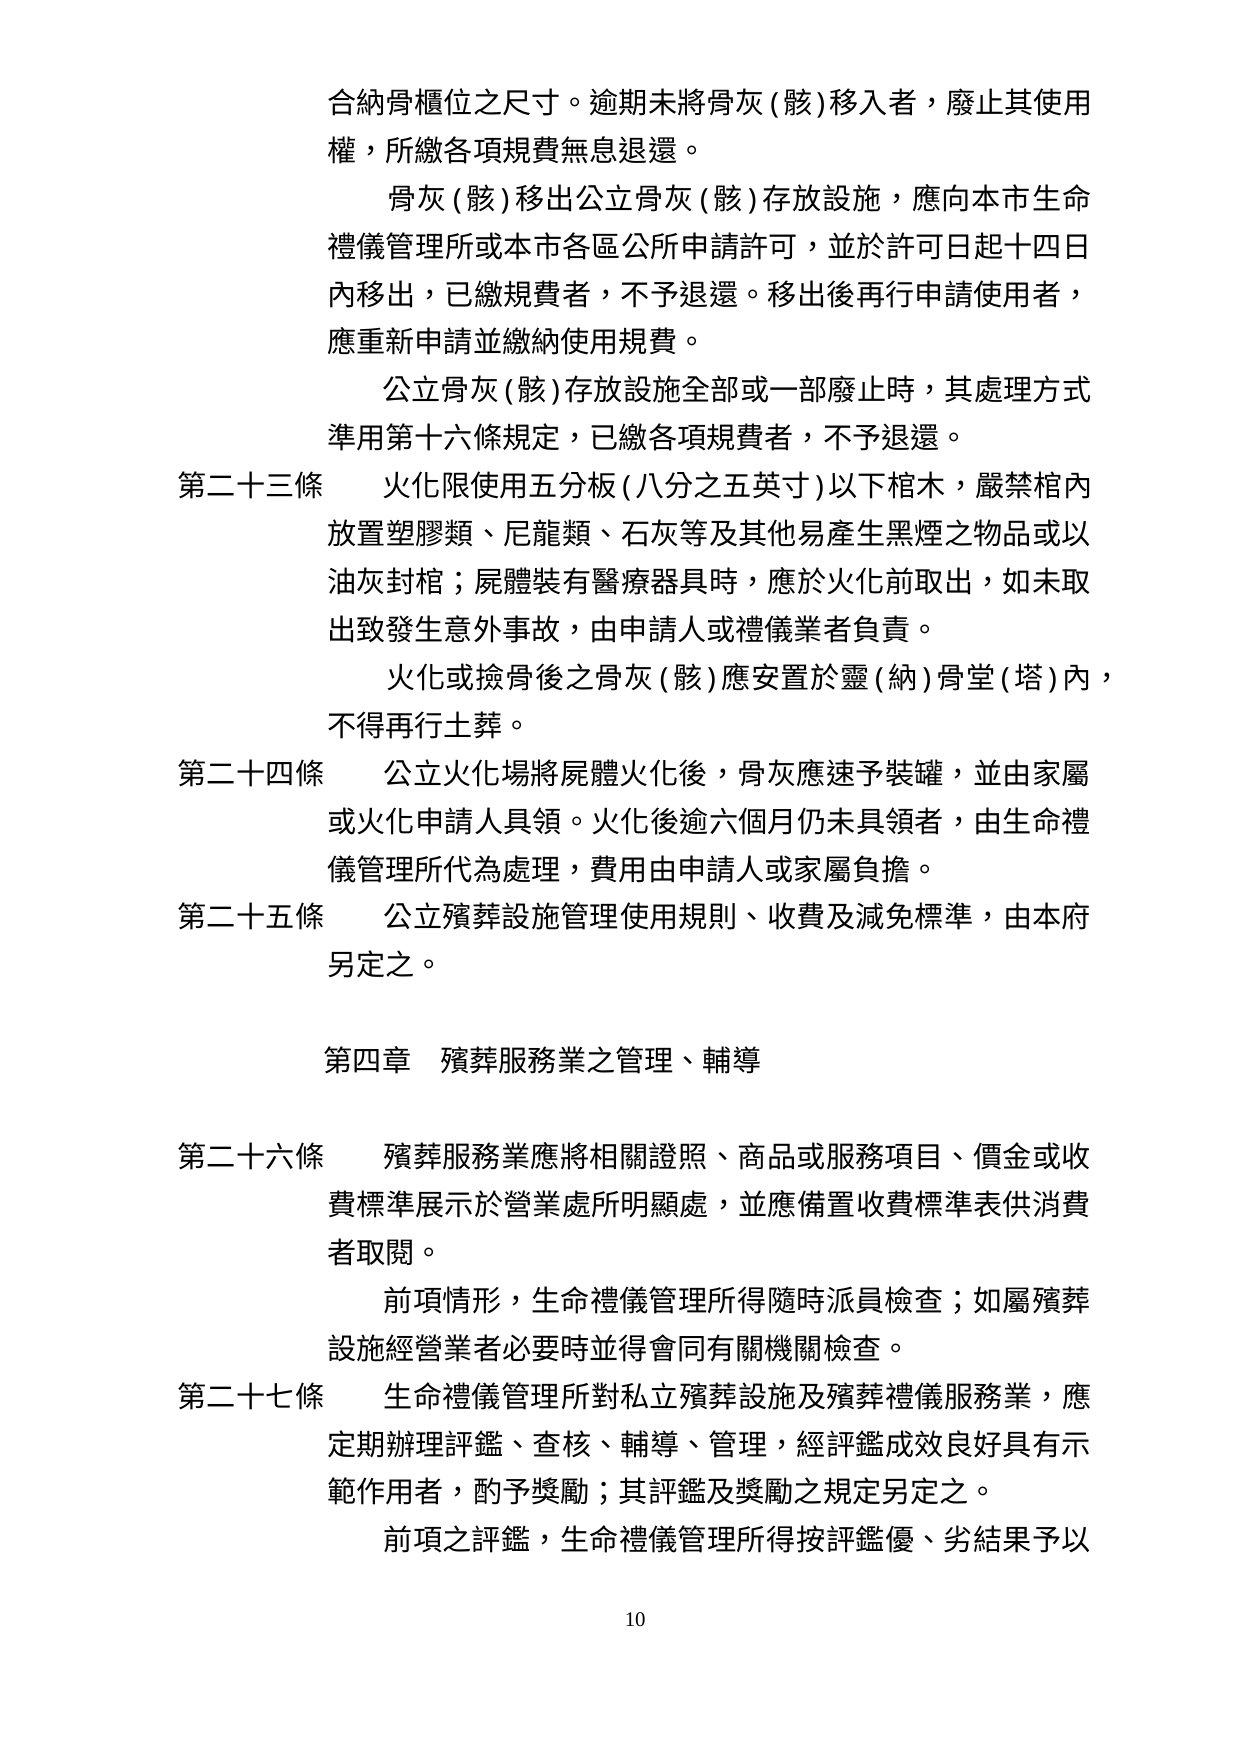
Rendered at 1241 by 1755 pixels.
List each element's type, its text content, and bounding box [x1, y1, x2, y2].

text 第二十五條 公立殯葬設施管理使用規則、收費及減免標準，由本府另定之。 [177, 889, 1093, 985]
text 合納骨櫃位之尺寸。逾期未將骨灰(骸)移入者，廢止其使用權，所繳各項規費無息退還。 [177, 75, 1093, 171]
text 公立骨灰(骸)存放設施全部或一部廢止時，其處理方式準用第十六條規定，已繳各項規費者，不予退還。 [177, 362, 1093, 458]
text 第二十四條 公立火化場將屍體火化後，骨灰應速予裝罐，並由家屬或火化申請人具領。火化後逾六個月仍未具領者，由生命禮儀管理所代為處理，費用由申請人或家屬負擔。 [177, 746, 1093, 889]
text 骨灰(骸)移出公立骨灰(骸)存放設施，應向本市生命禮儀管理所或本市各區公所申請許可，並於許可日起十四日內移出，已繳規費者，不予退還。移出後再行申請使用者，應重新申請並繳納使用規費。 [177, 171, 1093, 362]
text 第二十六條 殯葬服務業應將相關證照、商品或服務項目、價金或收費標準展示於營業處所明顯處，並應備置收費標準表供消費者取閱。 [177, 1129, 1093, 1273]
text 前項之評鑑，生命禮儀管理所得按評鑑優、劣結果予以 [177, 1512, 1093, 1560]
text 火化或撿骨後之骨灰(骸)應安置於靈(納)骨堂(塔)內，不得再行土葬。 [177, 650, 1093, 746]
text 第二十三條 火化限使用五分板(八分之五英寸)以下棺木，嚴禁棺內放置塑膠類、尼龍類、石灰等及其他易產生黑煙之物品或以油灰封棺；屍體裝有醫療器具時，應於火化前取出，如未取出致發生意外事故，由申請人或禮儀業者負責。 [177, 458, 1093, 650]
text 第四章 殯葬服務業之管理、輔導 [294, 1033, 1093, 1081]
text 前項情形，生命禮儀管理所得隨時派員檢查；如屬殯葬設施經營業者必要時並得會同有關機關檢查。 [177, 1273, 1093, 1369]
text 第二十七條 生命禮儀管理所對私立殯葬設施及殯葬禮儀服務業，應定期辦理評鑑、查核、輔導、管理，經評鑑成效良好具有示範作用者，酌予獎勵；其評鑑及獎勵之規定另定之。 [177, 1369, 1093, 1512]
